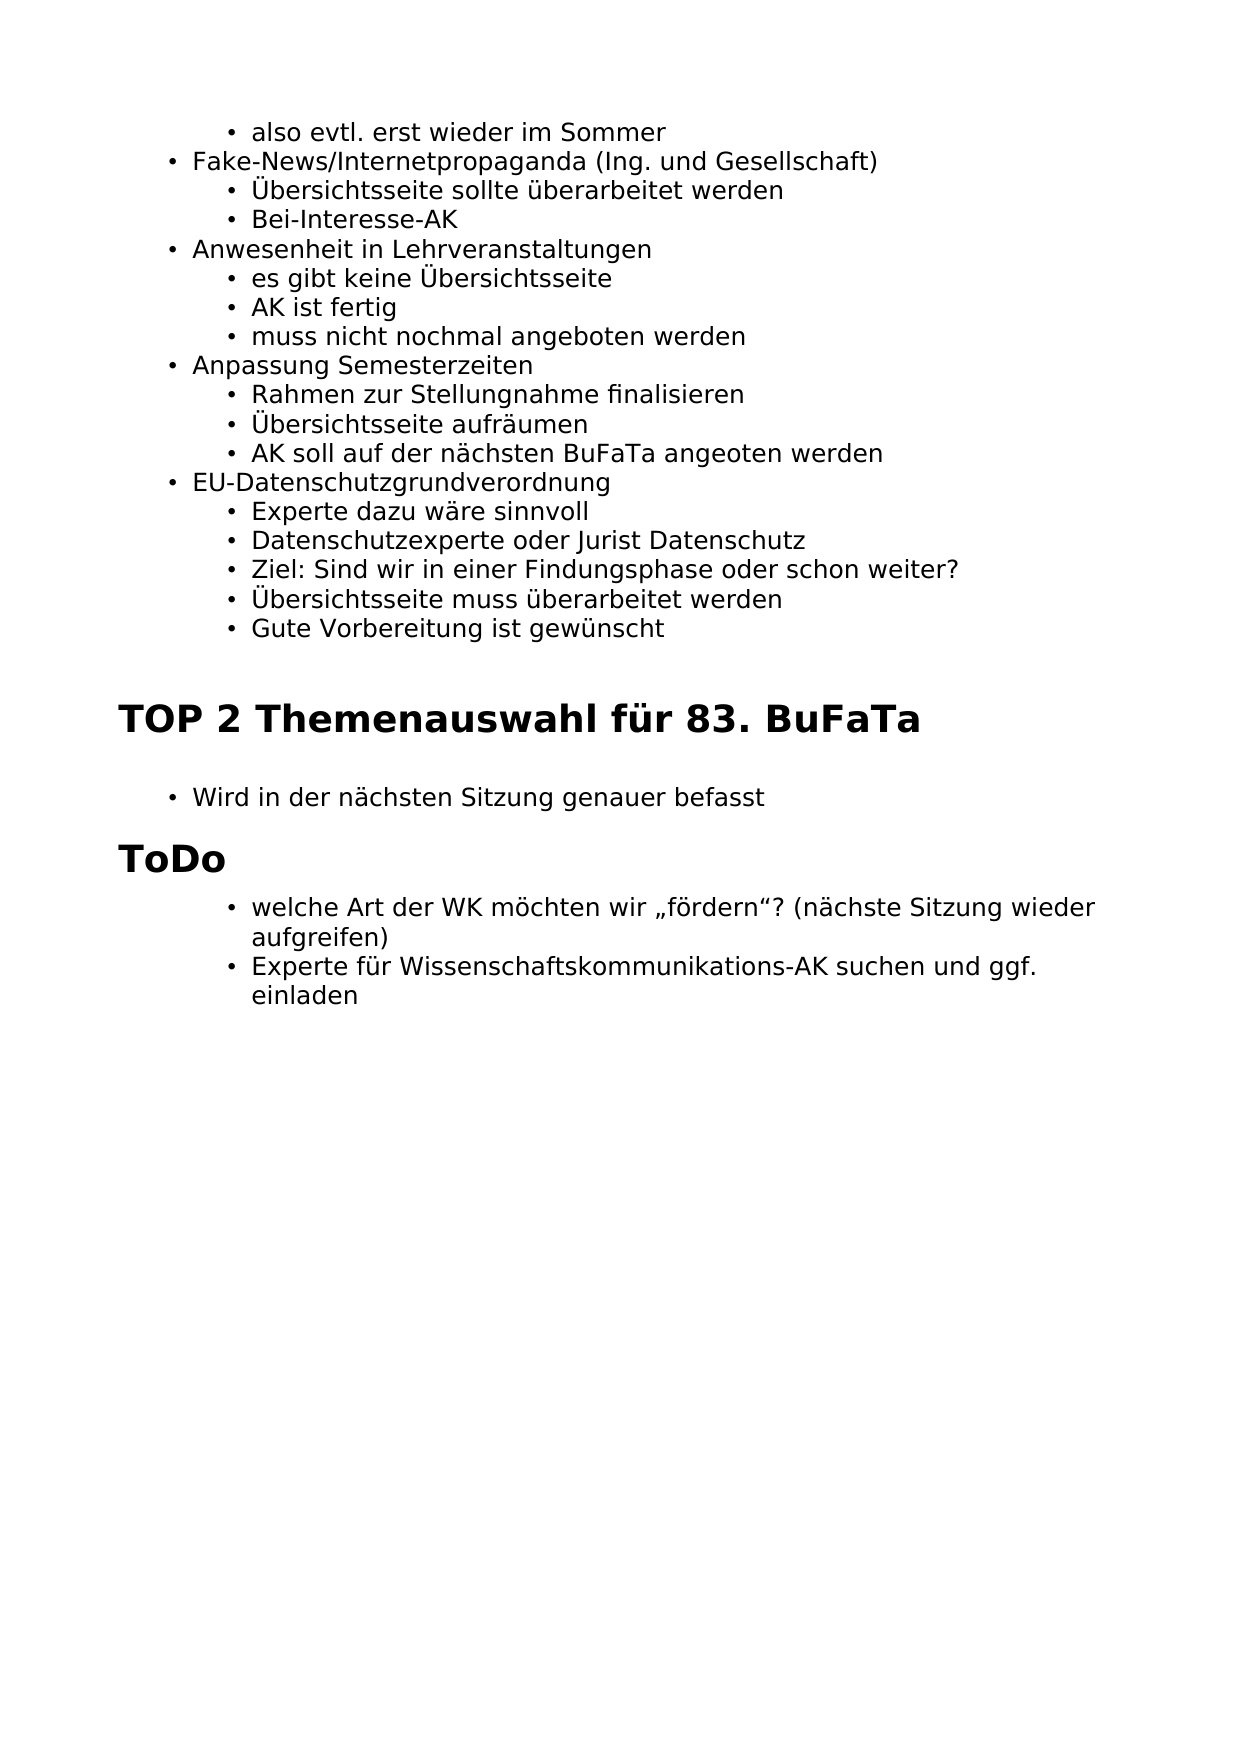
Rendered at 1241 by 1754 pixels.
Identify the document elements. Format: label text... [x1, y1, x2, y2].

list Experte für Wissenschaftskommunikations-AK suchen und ggf. einladen [236, 952, 1122, 1010]
list EU-Datenschutzgrundverordnung [177, 468, 1122, 497]
list AK soll auf der nächsten BuFaTa angeoten werden [236, 439, 1122, 468]
list Anwesenheit in Lehrveranstaltungen [177, 235, 1122, 264]
list Rahmen zur Stellungnahme finalisieren [236, 381, 1122, 410]
subtitle TOP 2 Themenauswahl für 83. BuFaTa [118, 698, 1122, 741]
list Experte dazu wäre sinnvoll [236, 497, 1122, 526]
list es gibt keine Übersichtsseite [236, 264, 1122, 293]
list Gute Vorbereitung ist gewünscht [236, 614, 1122, 643]
list Fake-News/Internetpropaganda (Ing. und Gesellschaft) [177, 147, 1122, 176]
list Übersichtsseite muss überarbeitet werden [236, 585, 1122, 614]
list Anpassung Semesterzeiten [177, 351, 1122, 381]
list Datenschutzexperte oder Jurist Datenschutz [236, 526, 1122, 556]
list Übersichtsseite aufräumen [236, 410, 1122, 439]
list Wird in der nächsten Sitzung genauer befasst [177, 783, 1122, 812]
list also evtl. erst wieder im Sommer [236, 118, 1122, 147]
list Bei-Interesse-AK [236, 206, 1122, 235]
list muss nicht nochmal angeboten werden [236, 322, 1122, 351]
list Ziel: Sind wir in einer Findungsphase oder schon weiter? [236, 556, 1122, 585]
list AK ist fertig [236, 293, 1122, 322]
list Übersichtsseite sollte überarbeitet werden [236, 176, 1122, 206]
list welche Art der WK möchten wir „fördern“? (nächste Sitzung wieder aufgreifen) [236, 893, 1122, 952]
subtitle ToDo [118, 837, 1122, 881]
